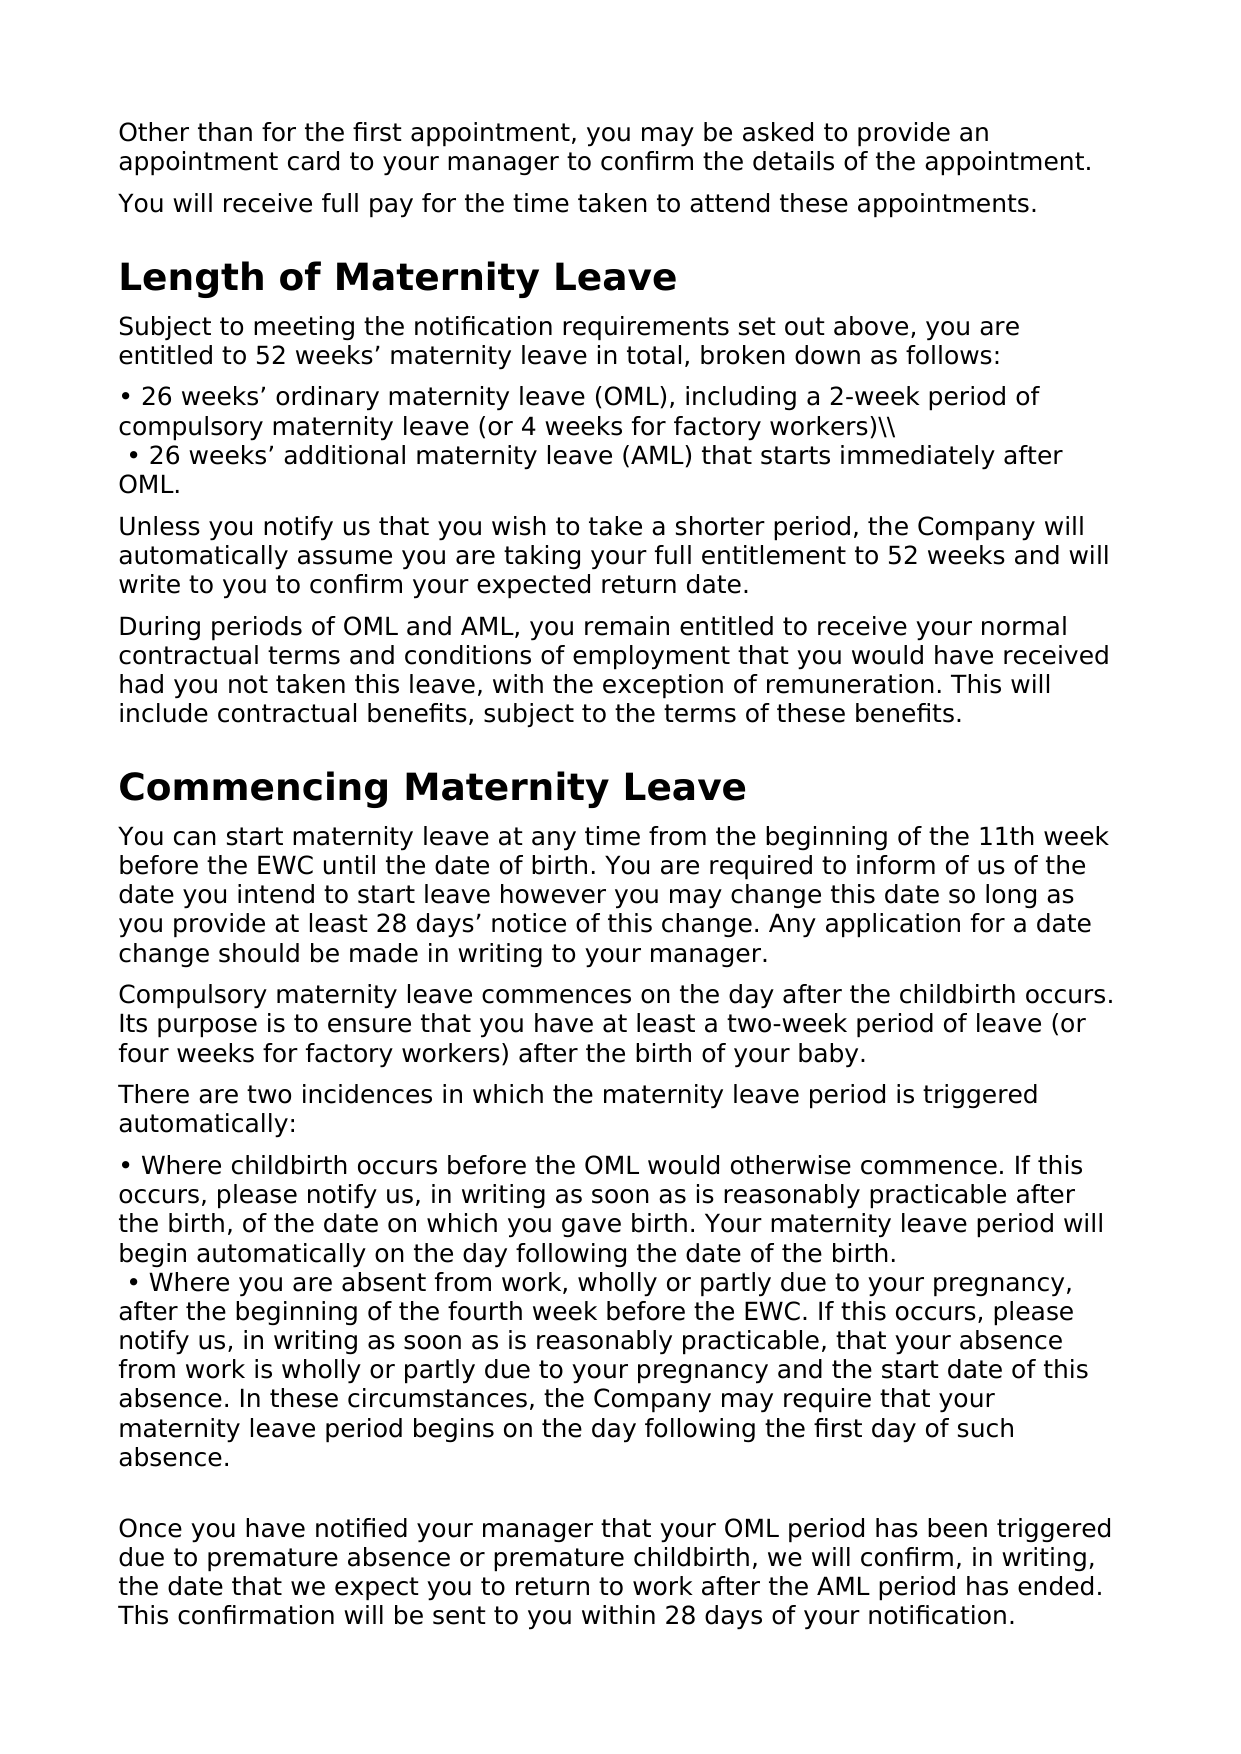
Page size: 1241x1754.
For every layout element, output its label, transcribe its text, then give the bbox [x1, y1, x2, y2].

subtitle Length of Maternity Leave [118, 256, 1122, 299]
text You can start maternity leave at any time from the beginning of the 11th week before the EWC until the date of birth. You are required to inform of us of the date you intend to start leave however you may change this date so long as you provide at least 28 days’ notice of this change. Any application for a date change should be made in writing to your manager. [118, 822, 1122, 968]
text You will receive full pay for the time taken to attend these appointments. [118, 189, 1122, 218]
text Once you have notified your manager that your OML period has been triggered due to premature absence or premature childbirth, we will confirm, in writing, the date that we expect you to return to work after the AML period has ended. This confirmation will be sent to you within 28 days of your notification. [118, 1514, 1122, 1630]
text • Where childbirth occurs before the OML would otherwise commence. If this occurs, please notify us, in writing as soon as is reasonably practicable after the birth, of the date on which you gave birth. Your maternity leave period will begin automatically on the day following the date of the birth. • Where you are absent from work, wholly or partly due to your pregnancy, after the beginning of the fourth week before the EWC. If this occurs, please notify us, in writing as soon as is reasonably practicable, that your absence from work is wholly or partly due to your pregnancy and the start date of this absence. In these circumstances, the Company may require that your maternity leave period begins on the day following the first day of such absence. [118, 1151, 1122, 1501]
subtitle Commencing Maternity Leave [118, 766, 1122, 809]
text During periods of OML and AML, you remain entitled to receive your normal contractual terms and conditions of employment that you would have received had you not taken this leave, with the exception of remuneration. This will include contractual benefits, subject to the terms of these benefits. [118, 612, 1122, 728]
text • 26 weeks’ ordinary maternity leave (OML), including a 2-week period of compulsory maternity leave (or 4 weeks for factory workers)\\ • 26 weeks’ additional maternity leave (AML) that starts immediately after OML. [118, 383, 1122, 499]
text Compulsory maternity leave commences on the day after the childbirth occurs. Its purpose is to ensure that you have at least a two-week period of leave (or four weeks for factory workers) after the birth of your baby. [118, 980, 1122, 1068]
text There are two incidences in which the maternity leave period is triggered automatically: [118, 1080, 1122, 1139]
text Subject to meeting the notification requirements set out above, you are entitled to 52 weeks’ maternity leave in total, broken down as follows: [118, 312, 1122, 370]
text Unless you notify us that you wish to take a shorter period, the Company will automatically assume you are taking your full entitlement to 52 weeks and will write to you to confirm your expected return date. [118, 512, 1122, 599]
text Other than for the first appointment, you may be asked to provide an appointment card to your manager to confirm the details of the appointment. [118, 118, 1122, 176]
